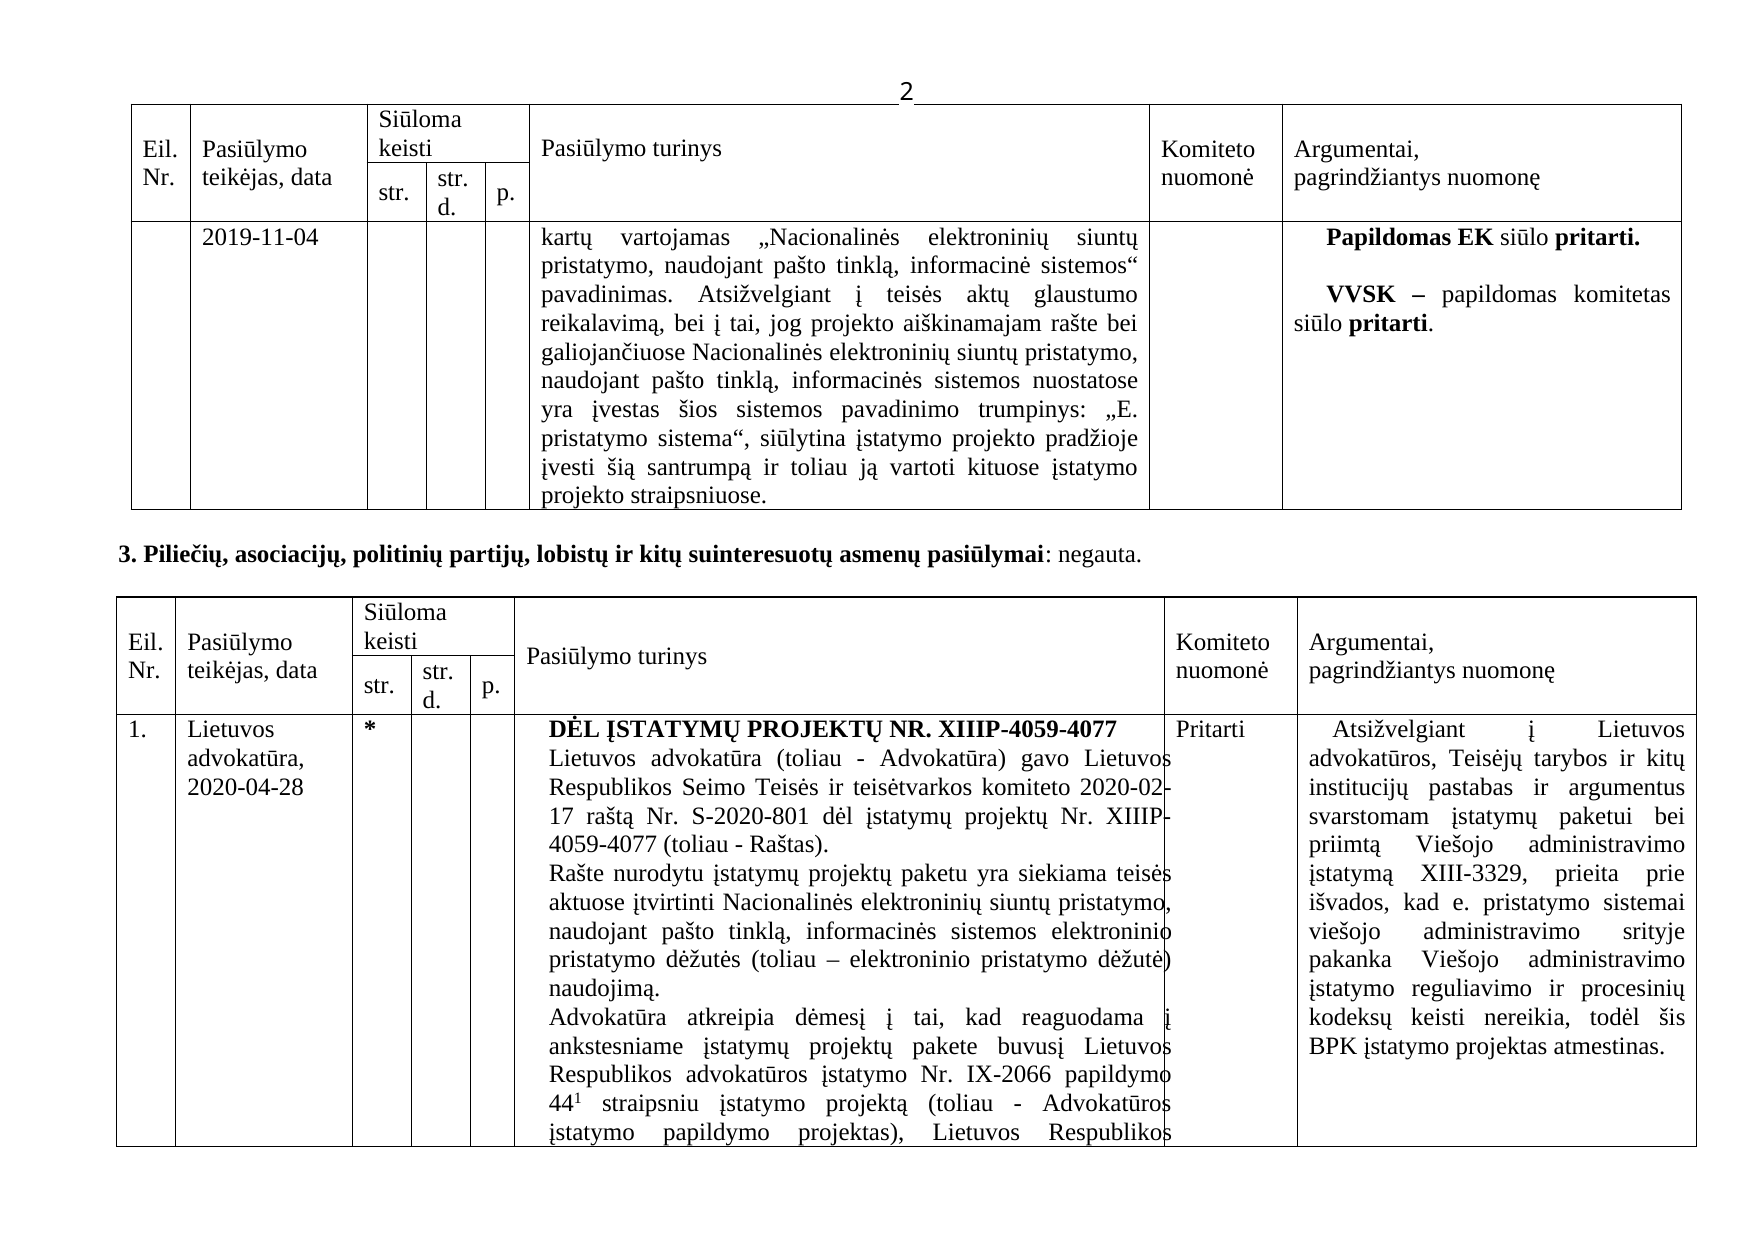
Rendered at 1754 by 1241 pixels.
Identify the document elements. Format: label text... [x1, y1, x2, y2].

table_header Eil. Nr. [132, 105, 190, 221]
table_cell Papildomas EK siūlo pritarti. VVSK – papildomas komitetas siūlo pritarti. [1283, 222, 1681, 509]
table_header Argumentai, pagrindžiantys nuomonę [1298, 598, 1696, 713]
table_header [526, 715, 537, 1146]
table_cell [412, 715, 470, 1146]
table_cell [368, 222, 426, 509]
table_cell [1150, 222, 1282, 509]
table_cell str. [368, 163, 426, 221]
table_cell [471, 715, 514, 1146]
table_cell p. [486, 163, 529, 221]
table_header Pasiūlymo turinys [530, 105, 1149, 221]
table_cell [427, 222, 485, 509]
table_cell p. [471, 656, 514, 713]
table_cell 1. [117, 715, 175, 1146]
table_header Siūloma keisti [368, 105, 529, 162]
table_cell [486, 222, 529, 509]
table_header Pasiūlymo teikėjas, data [176, 598, 352, 713]
table_cell str. d. [412, 656, 470, 713]
table_cell Lietuvos advokatūra, 2020-04-28 [176, 715, 352, 1146]
table_header Komiteto nuomonė [1165, 598, 1297, 713]
text 3. Piliečių, asociacijų, politinių partijų, lobistų ir kitų suinteresuotų asmenų pasiūlymai: negauta. [118, 539, 1695, 568]
table_cell [515, 715, 526, 1146]
table_cell * [353, 715, 411, 1146]
table_cell 2019-11-04 [191, 222, 367, 509]
table_header Argumentai, pagrindžiantys nuomonę [1283, 105, 1681, 221]
table_cell str. [353, 656, 411, 713]
table_cell kartų vartojamas „Nacionalinės elektroninių siuntų pristatymo, naudojant pašto tinklą, informacinė sistemos“ pavadinimas. Atsižvelgiant į teisės aktų glaustumo reikalavimą, bei į tai, jog projekto aiškinamajam rašte bei galiojančiuose Nacionalinės elektroninių siuntų pristatymo, naudojant pašto tinklą, informacinės sistemos nuostatose yra įvestas šios sistemos pavadinimo trumpinys: „E. pristatymo sistema“, siūlytina įstatymo projekto pradžioje įvesti šią santrumpą ir toliau ją vartoti kituose įstatymo projekto straipsniuose. [530, 222, 1149, 509]
table_header Eil. Nr. [117, 598, 175, 713]
table_cell Atsižvelgiant į Lietuvos advokatūros, Teisėjų tarybos ir kitų institucijų pastabas ir argumentus svarstomam įstatymų paketui bei priimtą Viešojo administravimo įstatymą XIII-3329, prieita prie išvados, kad e. pristatymo sistemai viešojo administravimo srityje pakanka Viešojo administravimo įstatymo reguliavimo ir procesinių kodeksų keisti nereikia, todėl šis BPK įstatymo projektas atmestinas. [1298, 715, 1696, 1146]
table_header DĖL ĮSTATYMŲ PROJEKTŲ NR. XIIIP-4059-4077 Lietuvos advokatūra (toliau - Advokatūra) gavo Lietuvos Respublikos Seimo Teisės ir teisėtvarkos komiteto 2020-02-17 raštą Nr. S-2020-801 dėl įstatymų projektų Nr. XIIIP-4059-4077 (toliau - Raštas). Rašte nurodytu įstatymų projektų paketu yra siekiama teisės aktuose įtvirtinti Nacionalinės elektroninių siuntų pristatymo, naudojant pašto tinklą, informacinės sistemos elektroninio pristatymo dėžutės (toliau – elektroninio pristatymo dėžutė) naudojimą. Advokatūra atkreipia dėmesį į tai, kad reaguodama į ankstesniame įstatymų projektų pakete buvusį Lietuvos Respublikos advokatūros įstatymo Nr. IX-2066 papildymo 441 straipsniu įstatymo projektą (toliau - Advokatūros įstatymo papildymo projektas), Lietuvos Respublikos Vyriausybei pateikė savo poziciją, nurodydama, kad elektroninio pristatymo dėžutės veikimas neatitiktų advokato ir kliento bendravimo konfidencialumą užtikrinančių reikalavimų, o numatomas teisinis reguliavimas apribotų laisvoje profesinėje rinkoje veikiančių advokatų galimybę pradėti su klientu teisinius santykius pasirinktu būdu, taip pat valdžios institucijoms būtų sudarytos sąlygos kontroliuoti advokato veiksmus, todėl advokato pareiga naudotis elektroninio pristatymo dėžute būtų nesuderinama su advokato profesijos nepriklausomumu ir advokato pareiga užtikrinti bendravimo ir susižinojimo su klientu konfidencialumą (Priedas). Vadovaujantis Lietuvos Respublikos advokatūros įstatymo 57 straipsnio 1 dalies 8 punktu, kuriuo remiantis Advokatūra teikia išvadas dėl teisės aktų projektų, susijusių su asmens teisės į teisingą teismą įgyvendinimu, ir atsižvelgiant į tai, kad Rašte nurodytame įstatymų projektų pakete išlaikyta Lietuvos Respublikos Vyriausybės pozicija atsisakyti Advokatūros įstatymo papildymo projekto, Advokatūra dėl šio projekto nepasisako. PRIDEDAMA: 2019-10-07 Lietuvos advokatūros raštas dėl Lietuvos Respublikos advokatūros įstatymo Nr. IX-2066 papildymo 441 straipsniu įstatymo projekto Nr. 786. [537, 715, 1164, 1146]
table_header Siūloma keisti [353, 598, 514, 655]
table_cell str. d. [427, 163, 485, 221]
table_cell [132, 222, 190, 509]
table_header Pasiūlymo teikėjas, data [191, 105, 367, 221]
table_header Pasiūlymo turinys [515, 598, 1164, 713]
table_header Komiteto nuomonė [1150, 105, 1282, 221]
table_cell Pritarti [1165, 715, 1297, 1146]
